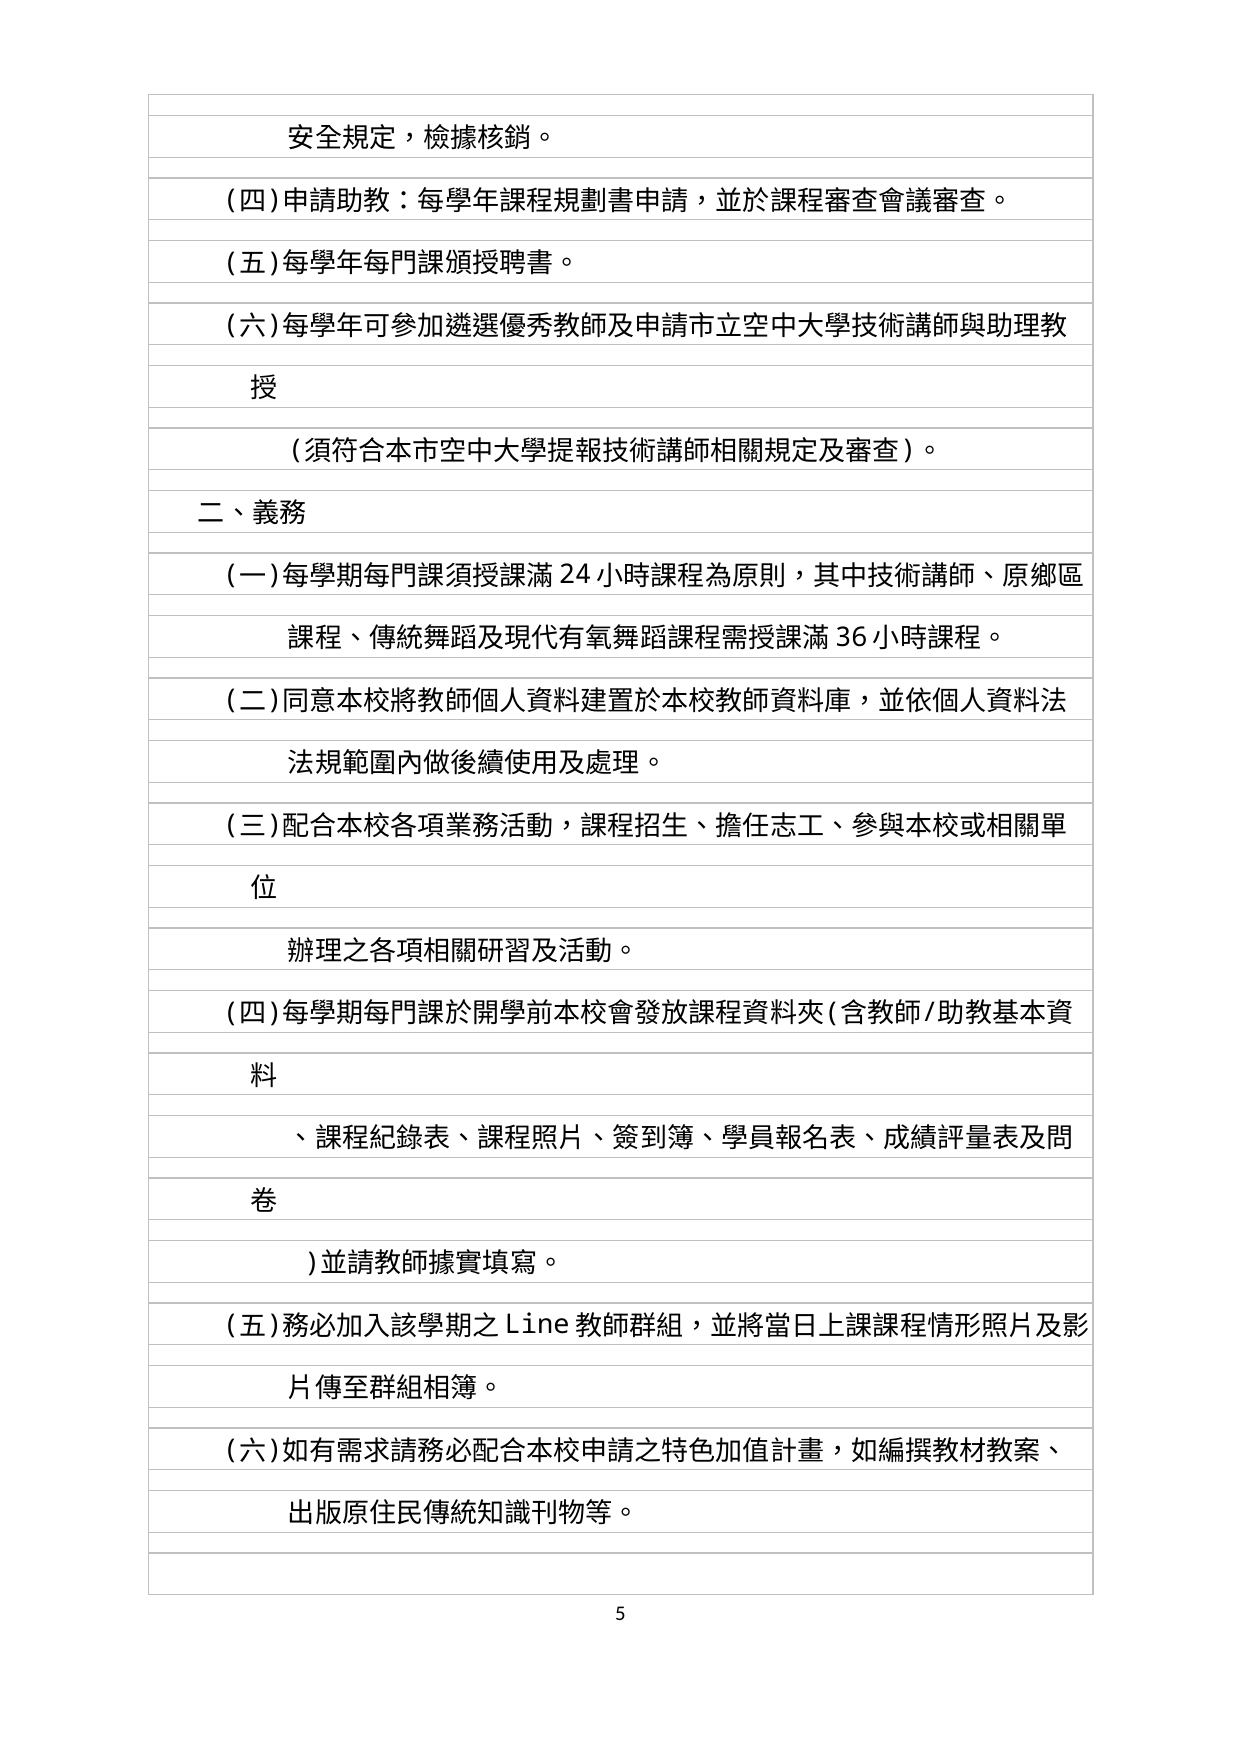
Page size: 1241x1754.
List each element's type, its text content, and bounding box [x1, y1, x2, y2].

text (四)申請助教：每學年課程規劃書申請，並於課程審查會議審查。 [223, 179, 1092, 219]
text 法規範圍內做後續使用及處理。 [223, 741, 1092, 782]
text [223, 1158, 1092, 1177]
text 安全規定，檢據核銷。 [223, 116, 1092, 157]
text 卷 [223, 1179, 1092, 1219]
text [223, 158, 1092, 177]
text [223, 720, 1092, 740]
text 二、義務 [198, 491, 1092, 532]
text 授 [223, 366, 1092, 407]
text [223, 970, 1092, 990]
text (須符合本市空中大學提報技術講師相關規定及審查)。 [223, 429, 1092, 469]
text 位 [223, 866, 1092, 907]
text [223, 1095, 1092, 1115]
text (四)每學期每門課於開學前本校會發放課程資料夾(含教師/助教基本資 [223, 991, 1092, 1032]
text [223, 95, 1092, 115]
text [223, 1345, 1092, 1365]
text 、課程紀錄表、課程照片、簽到簿、學員報名表、成績評量表及問 [223, 1116, 1092, 1157]
text 料 [223, 1054, 1092, 1094]
text [223, 783, 1092, 802]
text [223, 1283, 1092, 1302]
text (三)配合本校各項業務活動，課程招生、擔任志工、參與本校或相關單 [223, 804, 1092, 844]
text [223, 408, 1092, 427]
text 出版原住民傳統知識刊物等。 [223, 1491, 1092, 1532]
text 課程、傳統舞蹈及現代有氧舞蹈課程需授課滿36小時課程。 [223, 616, 1092, 657]
text (六)如有需求請務必配合本校申請之特色加值計畫，如編撰教材教案、 [223, 1429, 1092, 1469]
text [223, 1220, 1092, 1240]
text [223, 1470, 1092, 1490]
text [223, 283, 1092, 302]
text [223, 220, 1092, 240]
text 片傳至群組相簿。 [223, 1366, 1092, 1407]
text [223, 533, 1092, 552]
text (五)每學年每門課頒授聘書。 [223, 241, 1092, 282]
text [198, 470, 1092, 490]
text [223, 908, 1092, 927]
text (二)同意本校將教師個人資料建置於本校教師資料庫，並依個人資料法 [223, 679, 1092, 719]
text 辦理之各項相關研習及活動。 [223, 929, 1092, 969]
text [223, 658, 1092, 677]
text [223, 845, 1092, 865]
text (一)每學期每門課須授課滿24小時課程為原則，其中技術講師、原鄉區 [223, 554, 1092, 594]
text (五)務必加入該學期之Line教師群組，並將當日上課課程情形照片及影 [223, 1304, 1092, 1344]
text [223, 1033, 1092, 1052]
text )並請教師據實填寫。 [223, 1241, 1092, 1282]
text [223, 1408, 1092, 1427]
text [223, 595, 1092, 615]
text [223, 345, 1092, 365]
text (六)每學年可參加遴選優秀教師及申請市立空中大學技術講師與助理教 [223, 304, 1092, 344]
